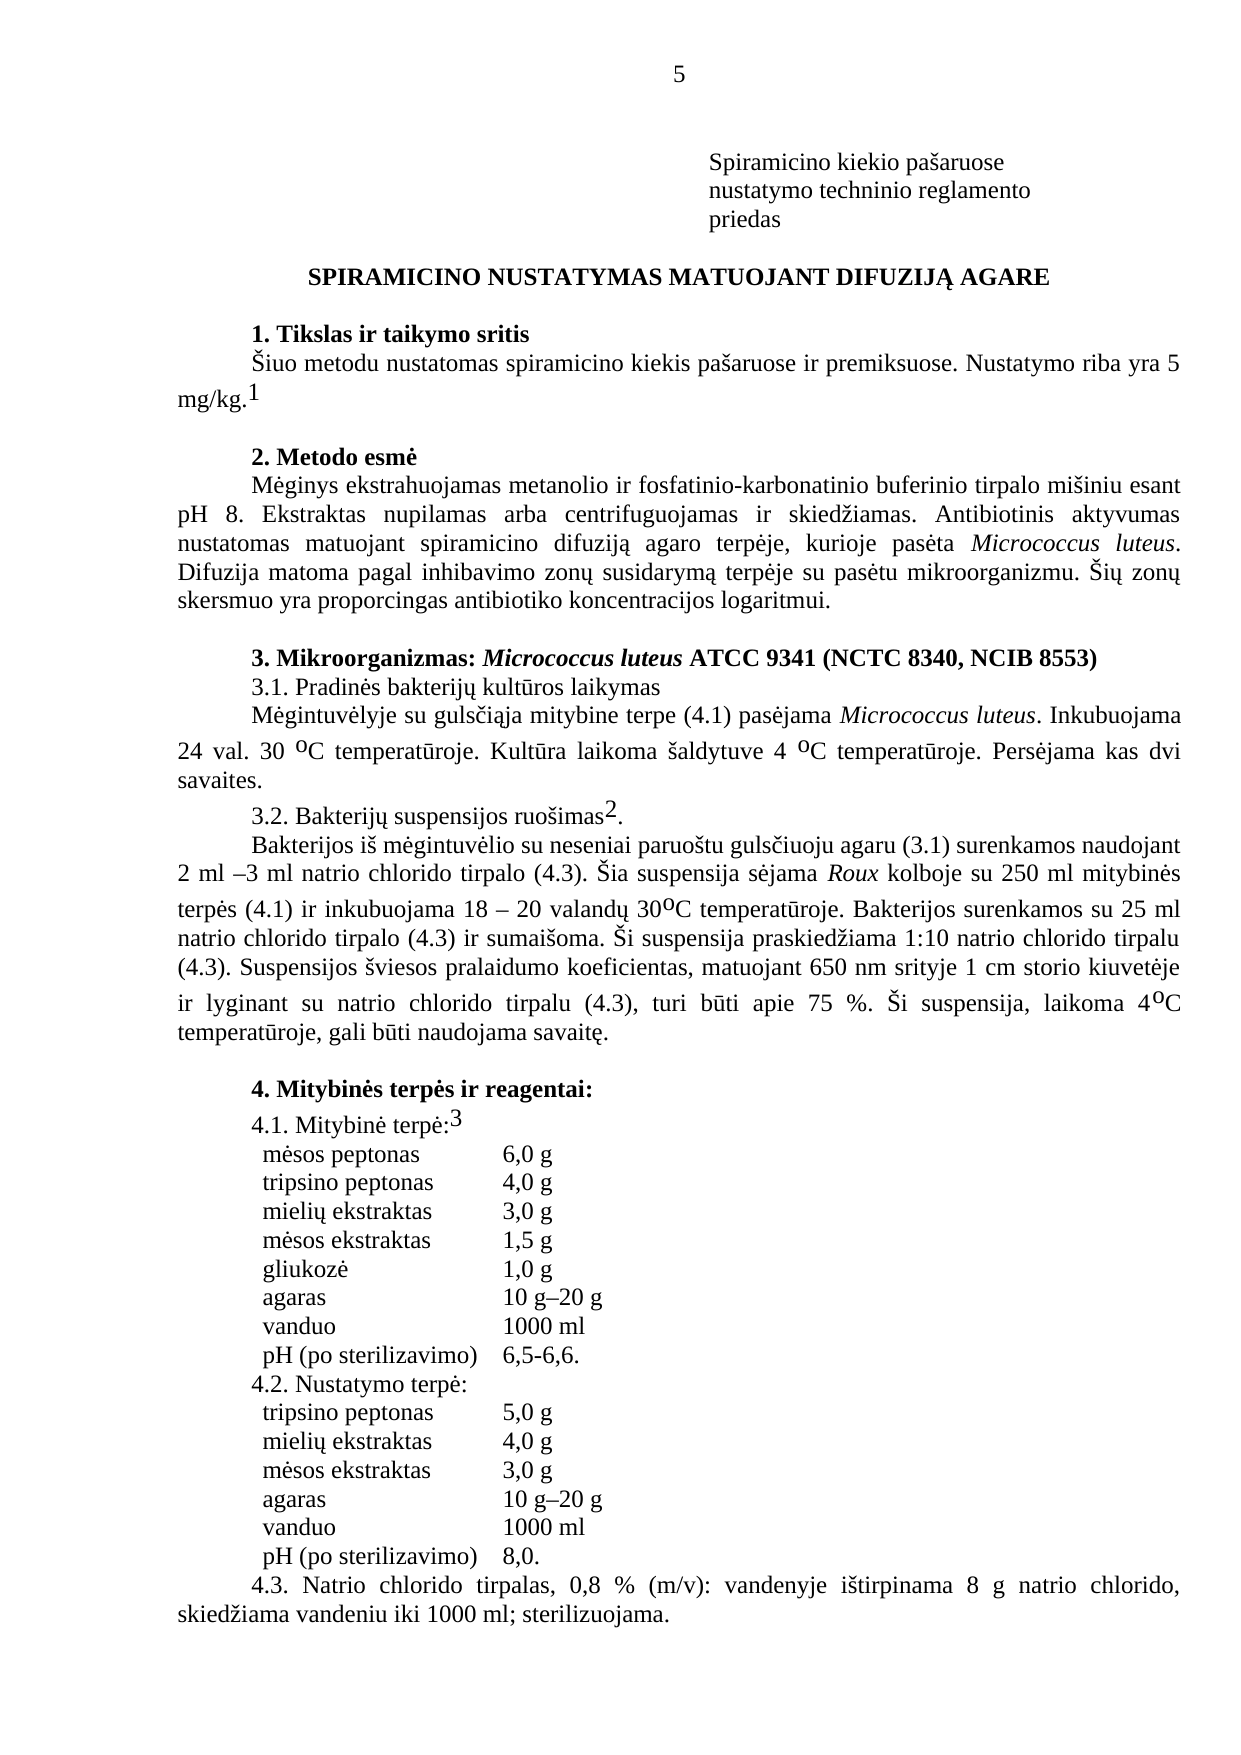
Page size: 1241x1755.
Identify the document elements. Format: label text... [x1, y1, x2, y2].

table_cell mielių ekstraktas [177, 1196, 491, 1225]
text 4.1. Mitybinė terpė:3 [177, 1103, 1181, 1139]
text Mėgintuvėlyje su gulsčiąja mitybine terpe (4.1) pasėjama Micrococcus luteus. Inkubuojama 24 val. 30 oC temperatūroje. Kultūra laikoma šaldytuve 4 oC temperatūroje. Persėjama kas dvi savaites. [177, 700, 1181, 794]
text 3. Mikroorganizmas: Micrococcus luteus ATCC 9341 (NCTC 8340, NCIB 8553) [177, 643, 1181, 672]
table_cell tripsino peptonas [177, 1168, 491, 1196]
table_cell 10 g–20 g [491, 1283, 1181, 1311]
table_cell 6,5-6,6. [491, 1340, 1181, 1369]
table_cell 3,0 g [491, 1455, 1181, 1484]
table_cell 4,0 g [491, 1426, 1181, 1455]
text 3.1. Pradinės bakterijų kultūros laikymas [177, 672, 1181, 700]
table_header tripsino peptonas [177, 1398, 491, 1426]
text Šiuo metodu nustatomas spiramicino kiekis pašaruose ir premiksuose. Nustatymo riba yra 5 mg/kg.1 [177, 348, 1181, 413]
table_header 5,0 g [491, 1398, 1181, 1426]
text Bakterijos iš mėgintuvėlio su neseniai paruoštu gulsčiuoju agaru (3.1) surenkamos naudojant 2 ml –3 ml natrio chlorido tirpalo (4.3). Šia suspensija sėjama Roux kolboje su 250 ml mitybinės terpės (4.1) ir inkubuojama 18 – 20 valandų 30oC temperatūroje. Bakterijos surenkamos su 25 ml natrio chlorido tirpalo (4.3) ir sumaišoma. Ši suspensija praskiedžiama 1:10 natrio chlorido tirpalu (4.3). Suspensijos šviesos pralaidumo koeficientas, matuojant 650 nm srityje 1 cm storio kiuvetėje ir lyginant su natrio chlorido tirpalu (4.3), turi būti apie 75 %. Ši suspensija, laikoma 4oC temperatūroje, gali būti naudojama savaitę. [177, 830, 1181, 1045]
table_cell mėsos ekstraktas [177, 1455, 491, 1484]
text Spiramicino kiekio pašaruose [177, 147, 1181, 176]
table_cell 10 g–20 g [491, 1484, 1181, 1512]
table_cell mėsos ekstraktas [177, 1225, 491, 1254]
table_cell gliukozė [177, 1254, 491, 1282]
table_header mėsos peptonas [177, 1139, 491, 1167]
table_cell pH (po sterilizavimo) [177, 1541, 491, 1570]
table_cell pH (po sterilizavimo) [177, 1340, 491, 1369]
text Spiramicino NUSTATYMAS MATUOJANT DIFUZIJĄ AGARE [177, 262, 1181, 291]
text nustatymo techninio reglamento [177, 176, 1181, 204]
table_cell mielių ekstraktas [177, 1426, 491, 1455]
table_cell vanduo [177, 1513, 491, 1541]
text 2. Metodo esmė [177, 442, 1181, 470]
text Mėginys ekstrahuojamas metanolio ir fosfatinio-karbonatinio buferinio tirpalo mišiniu esant pH 8. Ekstraktas nupilamas arba centrifuguojamas ir skiedžiamas. Antibiotinis aktyvumas nustatomas matuojant spiramicino difuziją agaro terpėje, kurioje pasėta Micrococcus luteus. Difuzija matoma pagal inhibavimo zonų susidarymą terpėje su pasėtu mikroorganizmu. Šių zonų skersmuo yra proporcingas antibiotiko koncentracijos logaritmui. [177, 470, 1181, 614]
text 3.2. Bakterijų suspensijos ruošimas2. [177, 794, 1181, 830]
text 4.3. Natrio chlorido tirpalas, 0,8 % (m/v): vandenyje ištirpinama 8 g natrio chlorido, skiedžiama vandeniu iki 1000 ml; sterilizuojama. [177, 1570, 1181, 1627]
table_cell 1,5 g [491, 1225, 1181, 1254]
table_cell agaras [177, 1484, 491, 1512]
text 4.2. Nustatymo terpė: [177, 1369, 1181, 1397]
text 4. Mitybinės terpės ir reagentai: [177, 1074, 1181, 1103]
table_cell 3,0 g [491, 1196, 1181, 1225]
table_cell 4,0 g [491, 1168, 1181, 1196]
table_cell 8,0. [491, 1541, 1181, 1570]
table_cell vanduo [177, 1311, 491, 1340]
table_cell 1,0 g [491, 1254, 1181, 1282]
text 1. Tikslas ir taikymo sritis [177, 319, 1181, 348]
table_cell agaras [177, 1283, 491, 1311]
table_cell 1000 ml [491, 1513, 1181, 1541]
table_cell 1000 ml [491, 1311, 1181, 1340]
table_header 6,0 g [491, 1139, 1181, 1167]
text priedas [177, 204, 1181, 233]
